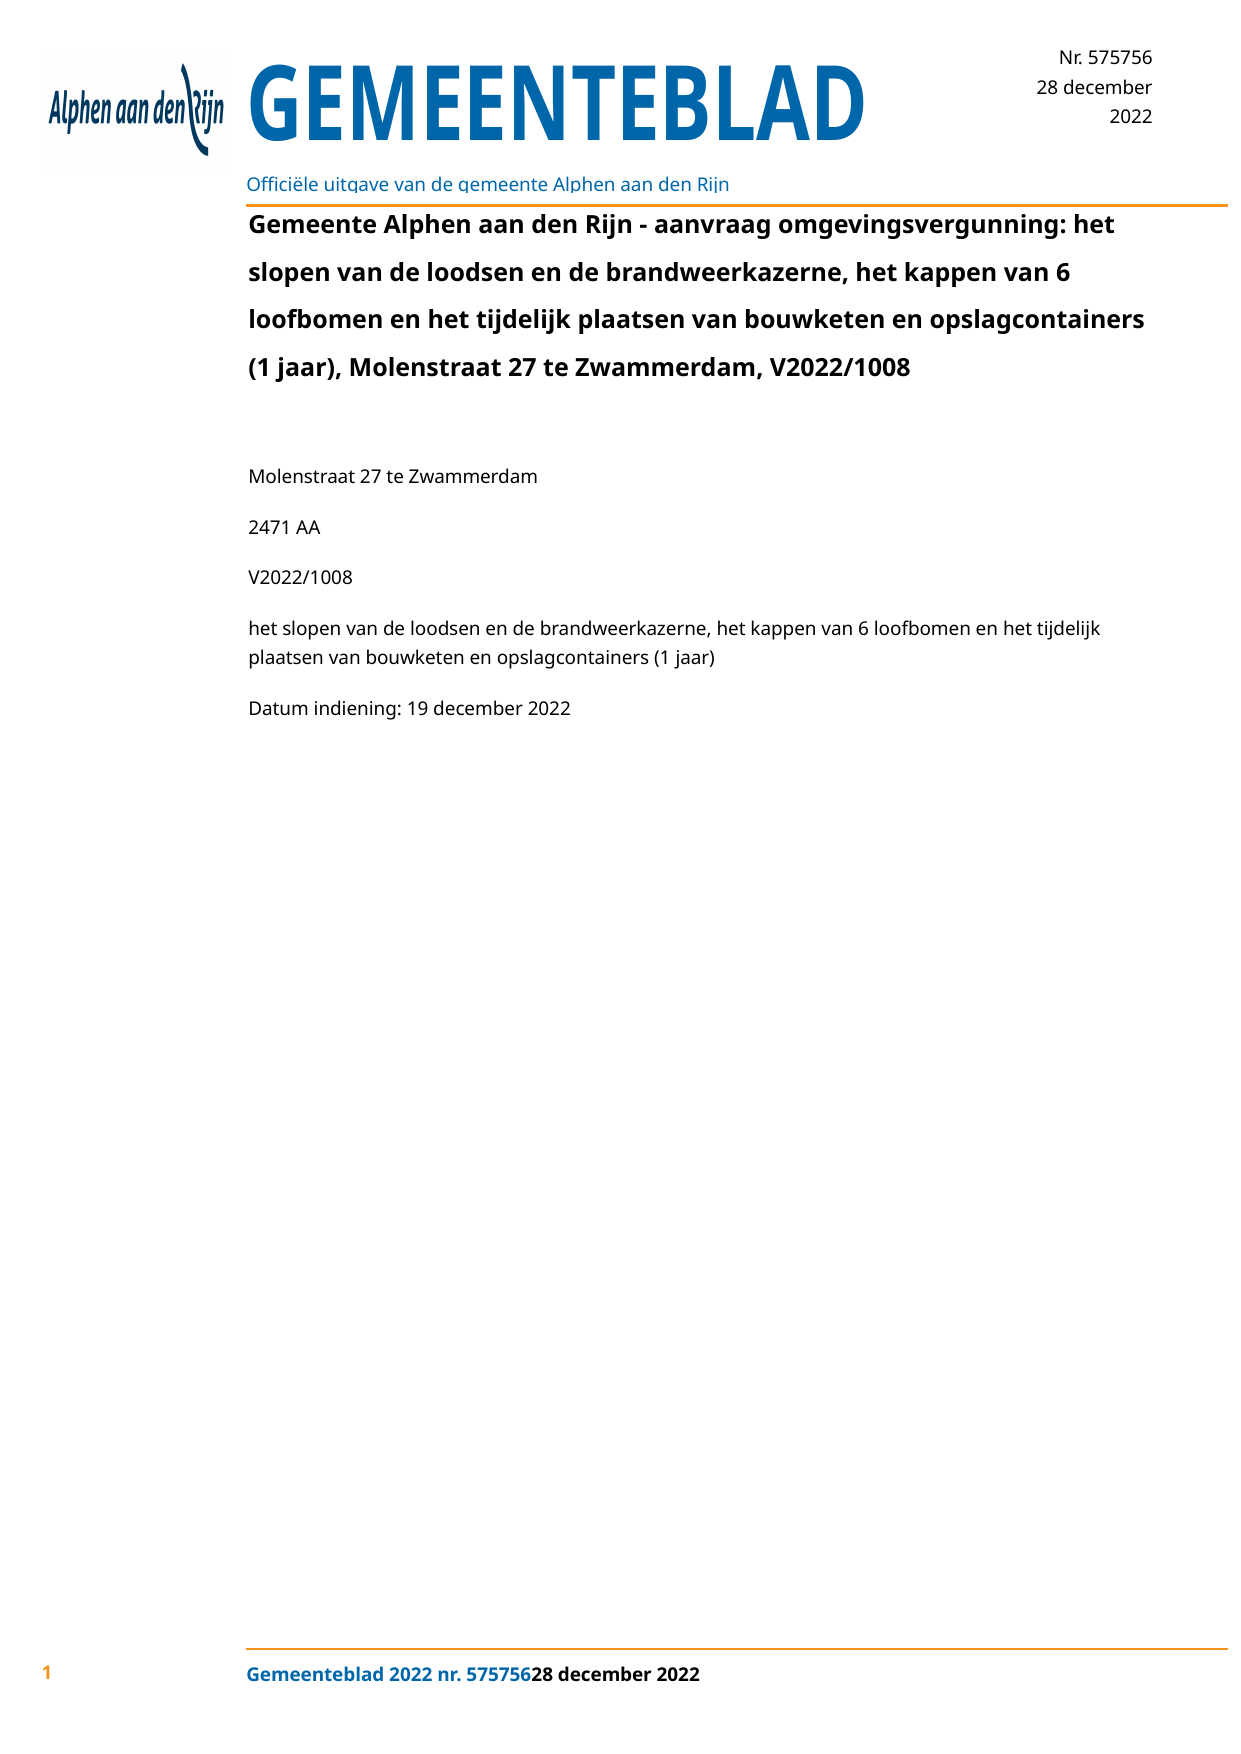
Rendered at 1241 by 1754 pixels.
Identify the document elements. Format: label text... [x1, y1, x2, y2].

text Molenstraat 27 te Zwammerdam [248, 463, 1152, 489]
picture [41, 47, 231, 172]
text Gemeente Alphen aan den Rijn - aanvraag omgevingsvergunning: het slopen van de loodsen en de brandweerkazerne, het kappen van 6 loofbomen en het tijdelijk plaatsen van bouwketen en opslagcontainers (1 jaar), Molenstraat 27 te Zwammerdam, V2022/1008 [248, 207, 1152, 384]
text 2471 AA [248, 514, 1152, 540]
text het slopen van de loodsen en de brandweerkazerne, het kappen van 6 loofbomen en het tijdelijk plaatsen van bouwketen en opslagcontainers (1 jaar) [248, 615, 1152, 670]
text Datum indiening: 19 december 2022 [248, 695, 1152, 721]
text V2022/1008 [248, 564, 1152, 590]
